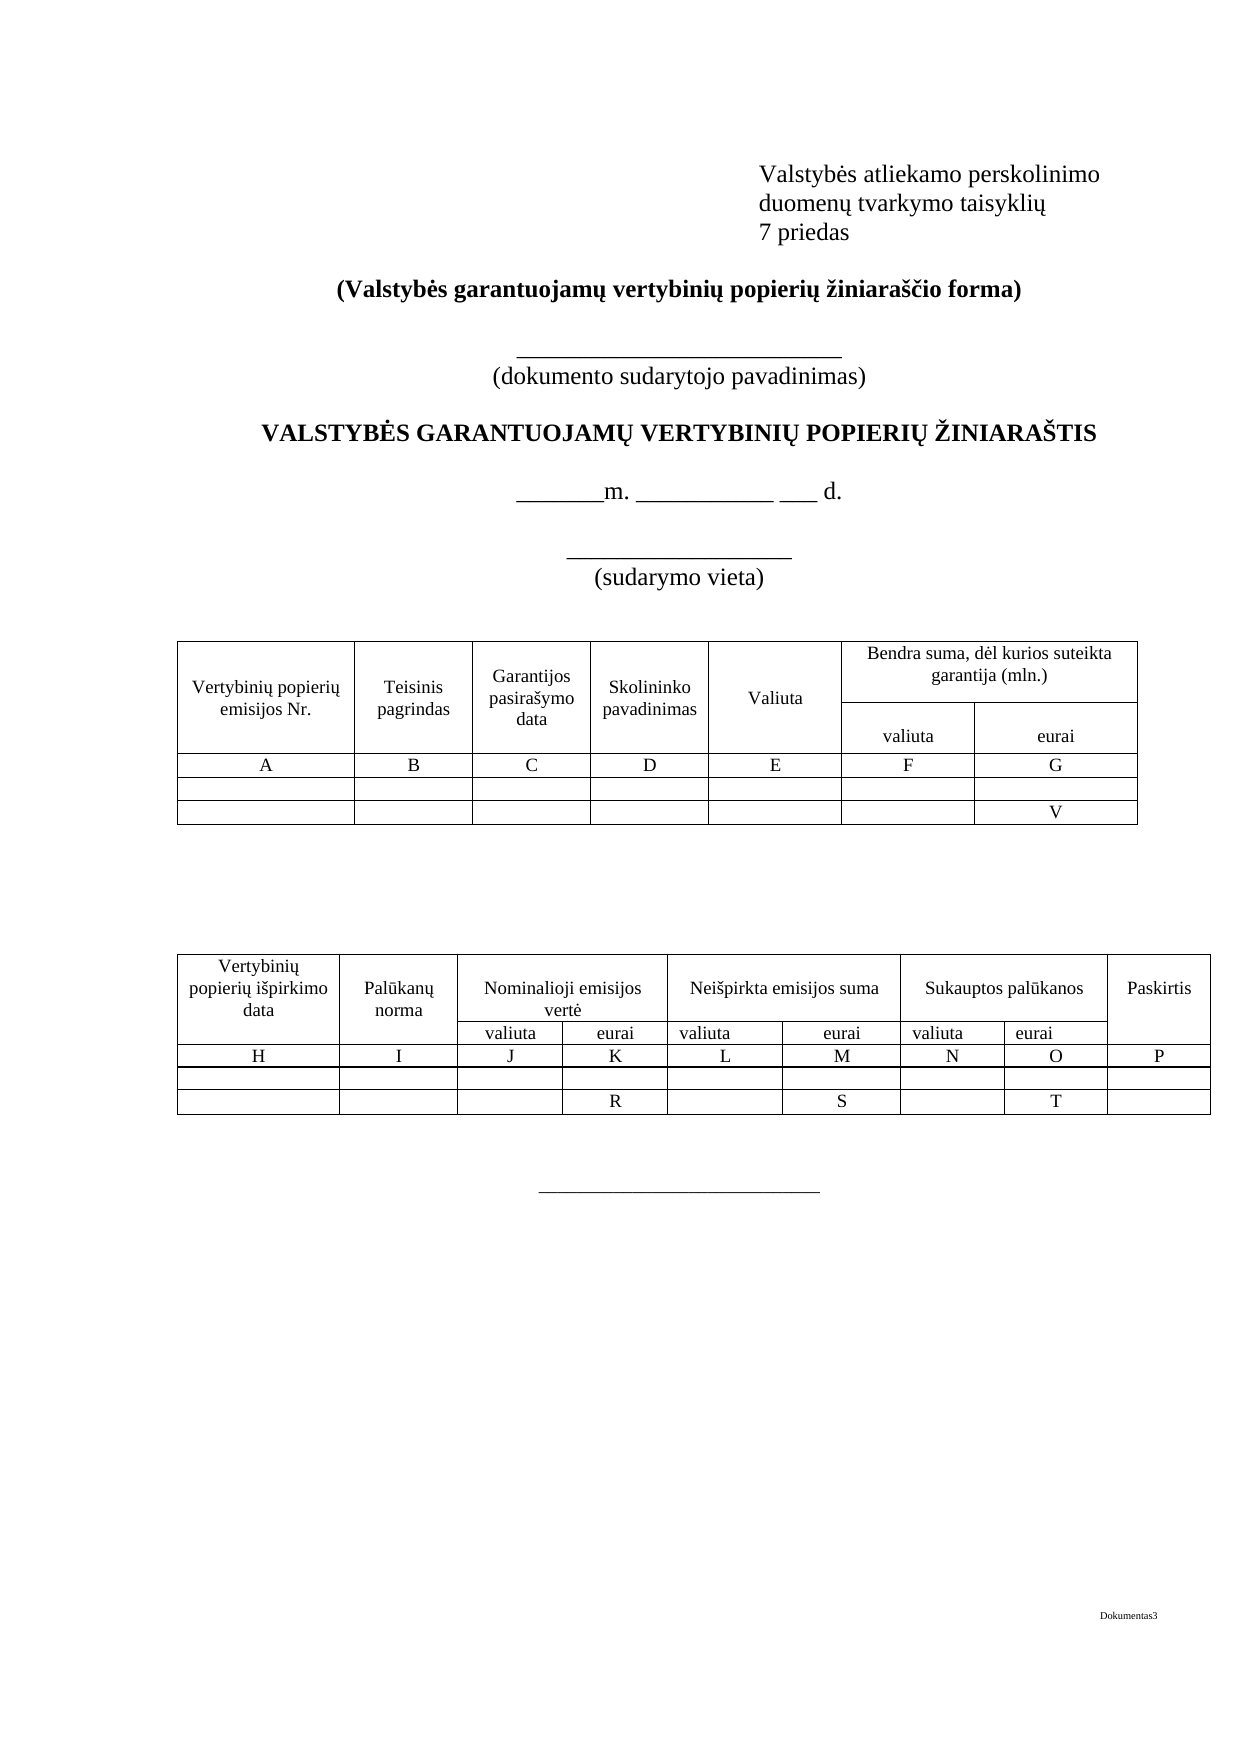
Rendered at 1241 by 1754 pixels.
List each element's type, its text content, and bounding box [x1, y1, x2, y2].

table_cell [340, 1068, 457, 1089]
table_header Paskirtis [1108, 955, 1210, 1044]
table_cell V [975, 801, 1137, 824]
table_cell M [783, 1045, 900, 1066]
table_header Vertybinių popierių išpirkimo data [178, 955, 339, 1044]
table_cell [975, 778, 1137, 800]
table_cell G [975, 754, 1137, 777]
table_cell eurai [563, 1022, 667, 1044]
table_cell O [1005, 1045, 1107, 1066]
table_header Nominalioji emisijos vertė [458, 955, 667, 1021]
table_header Neišpirkta emisijos suma [668, 955, 900, 1021]
table_cell A [178, 754, 354, 777]
table_header Teisinis pagrindas [355, 642, 472, 753]
table_cell eurai [783, 1022, 900, 1044]
table_cell [901, 1068, 1004, 1089]
table_header Valiuta [709, 642, 841, 753]
table_cell D [591, 754, 708, 777]
table_header Palūkanų norma [340, 955, 457, 1044]
table_header Skolininko pavadinimas [591, 642, 708, 753]
table_cell eurai [975, 703, 1137, 753]
table_cell [563, 1068, 667, 1089]
table_cell T [1005, 1090, 1107, 1114]
table_cell K [563, 1045, 667, 1066]
text (sudarymo vieta) [177, 562, 1181, 591]
table_cell [458, 1068, 562, 1089]
table_cell P [1108, 1045, 1210, 1066]
table_cell [709, 778, 841, 800]
text _______m. ___________ ___ d. [177, 476, 1181, 504]
text duomenų tvarkymo taisyklių [758, 188, 1181, 217]
table_cell E [709, 754, 841, 777]
table_cell J [458, 1045, 562, 1066]
table_cell [591, 801, 708, 824]
table_cell R [563, 1090, 667, 1114]
table_cell L [668, 1045, 782, 1066]
table_cell [668, 1090, 782, 1114]
table_header Garantijos pasirašymo data [473, 642, 590, 753]
text VALSTYBĖS GARANTUOJAMŲ VERTYBINIŲ POPIERIŲ ŽINIARAŠTIS [177, 418, 1181, 447]
table_header Bendra suma, dėl kurios suteikta garantija (mln.) [842, 642, 1137, 702]
table_cell [473, 801, 590, 824]
text –––––––––––––––––––––––––––––– [177, 1180, 1181, 1201]
table_cell N [901, 1045, 1004, 1066]
table_cell valiuta [668, 1022, 782, 1044]
table_cell C [473, 754, 590, 777]
table_cell I [340, 1045, 457, 1066]
table_cell H [178, 1045, 339, 1066]
table_header Vertybinių popierių emisijos Nr. [178, 642, 354, 753]
table_cell [355, 801, 472, 824]
table_cell eurai [1005, 1022, 1107, 1044]
table_cell [1108, 1090, 1210, 1114]
table_cell [458, 1090, 562, 1114]
table_cell [591, 778, 708, 800]
table_header Sukauptos palūkanos [901, 955, 1107, 1021]
text 7 priedas [758, 217, 1181, 246]
table_cell F [842, 754, 974, 777]
table_cell [709, 801, 841, 824]
table_cell [355, 778, 472, 800]
table_cell S [783, 1090, 900, 1114]
table_cell [901, 1090, 1004, 1114]
table_cell [473, 778, 590, 800]
table_cell [178, 801, 354, 824]
table_cell valiuta [901, 1022, 1004, 1044]
table_cell [783, 1068, 900, 1089]
table_cell [178, 1090, 339, 1114]
text __________________ [177, 533, 1181, 562]
table_cell [340, 1090, 457, 1114]
table_cell [668, 1068, 782, 1089]
table_cell valiuta [458, 1022, 562, 1044]
text (Valstybės garantuojamų vertybinių popierių žiniaraščio forma) [177, 274, 1181, 303]
table_cell B [355, 754, 472, 777]
text Valstybės atliekamo perskolinimo [758, 159, 1181, 188]
table_cell [178, 778, 354, 800]
text (dokumento sudarytojo pavadinimas) [177, 361, 1181, 389]
table_cell [178, 1068, 339, 1089]
table_cell [842, 778, 974, 800]
table_cell [842, 801, 974, 824]
table_cell [1005, 1068, 1107, 1089]
text __________________________ [177, 332, 1181, 361]
table_cell valiuta [842, 703, 974, 753]
table_cell [1108, 1068, 1210, 1089]
